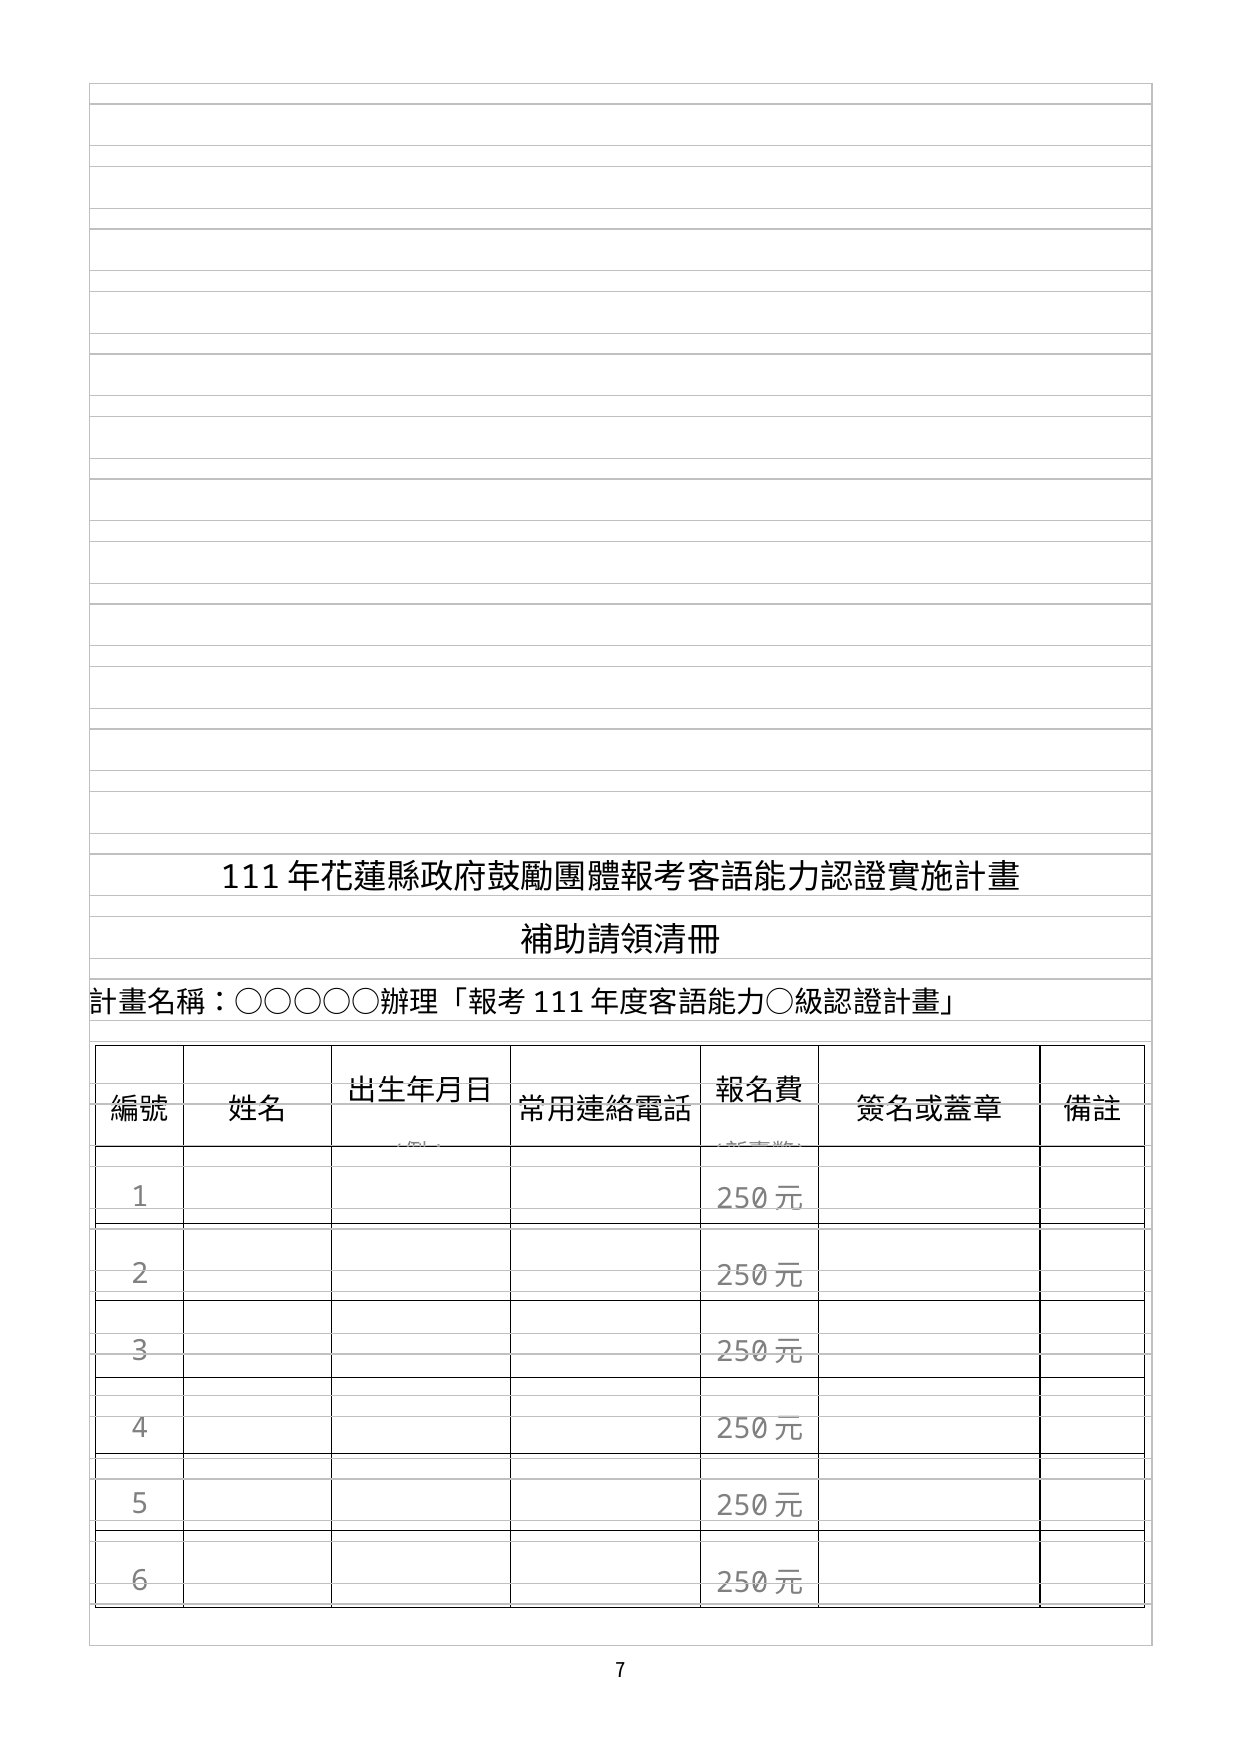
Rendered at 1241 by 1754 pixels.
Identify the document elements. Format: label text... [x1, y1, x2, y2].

table_cell 2 [96, 1230, 183, 1270]
text 111年花蓮縣政府鼓勵團體報考客語能力認證實施計畫 [90, 855, 1151, 895]
table_cell [819, 1417, 1039, 1453]
table_cell [511, 1224, 700, 1228]
table_cell [511, 1459, 700, 1478]
table_cell [819, 1167, 1039, 1208]
table_cell [1041, 1301, 1144, 1333]
table_cell 6 [96, 1584, 183, 1603]
table_cell [184, 1334, 331, 1353]
table_cell [332, 1521, 510, 1530]
table_cell [332, 1301, 510, 1333]
table_cell [819, 1378, 1039, 1395]
table_cell [332, 1584, 510, 1603]
table_header 編號 [96, 1084, 183, 1103]
table_cell [184, 1224, 331, 1228]
table_cell 4 [96, 1417, 183, 1453]
table_cell [1041, 1292, 1144, 1300]
table_header 常用連絡電話 [511, 1105, 700, 1145]
text 補助請領清冊 [90, 917, 1151, 958]
table_cell [819, 1271, 1039, 1291]
table_header 報名費 (新臺幣) [701, 1084, 818, 1103]
table_cell [332, 1271, 510, 1291]
table_header 姓名 [184, 1084, 331, 1103]
table_header 備註 [1041, 1084, 1144, 1103]
table_cell [332, 1209, 510, 1223]
table_cell [1041, 1542, 1144, 1583]
table_header 編號 [96, 1105, 183, 1145]
table_cell [184, 1271, 331, 1291]
table_cell 5 [96, 1480, 183, 1520]
table_cell [332, 1224, 510, 1228]
table_cell [184, 1230, 331, 1270]
table_header 出生年月日 (例：91.01.10) [332, 1046, 510, 1083]
table_cell 250元 [701, 1292, 818, 1300]
table_cell [184, 1531, 331, 1541]
table_cell [1041, 1334, 1144, 1353]
table_cell [511, 1355, 700, 1377]
table_header 出生年月日 (例：91.01.10) [332, 1084, 510, 1103]
table_cell [184, 1147, 331, 1166]
text [90, 896, 1151, 916]
table_cell 3 [96, 1334, 183, 1353]
table_cell [511, 1301, 700, 1333]
table_cell [332, 1542, 510, 1583]
table_cell [1041, 1224, 1144, 1228]
table_header 常用連絡電話 [511, 1084, 700, 1103]
table_cell [184, 1378, 331, 1395]
table_cell 250元 [701, 1480, 818, 1520]
table_cell [1041, 1396, 1144, 1416]
table_cell 250元 [781, 1196, 791, 1208]
table_cell 3 [96, 1301, 183, 1333]
table_cell 250元 [701, 1167, 818, 1208]
table_cell [1041, 1209, 1144, 1223]
table_cell [511, 1584, 700, 1603]
table_header 備註 [1041, 1046, 1144, 1083]
table_cell [819, 1584, 1039, 1603]
table_header 簽名或蓋章 [819, 1046, 1039, 1083]
table_cell [184, 1167, 331, 1208]
table_cell [511, 1521, 700, 1530]
table_cell [511, 1454, 700, 1458]
table_cell [1041, 1584, 1144, 1603]
table_cell [1041, 1521, 1144, 1530]
table_cell [1041, 1454, 1144, 1458]
table_cell [1041, 1147, 1144, 1166]
table_cell [819, 1209, 1039, 1223]
table_cell [511, 1378, 700, 1395]
table_cell [184, 1459, 331, 1478]
table_cell [1041, 1271, 1144, 1291]
table_cell [701, 1521, 818, 1530]
table_cell [96, 1378, 183, 1395]
table_cell 250元 [701, 1334, 818, 1353]
table_cell [332, 1292, 510, 1300]
text 計畫名稱：○○○○○辦理「報考111年度客語能力○級認證計畫」 [90, 980, 1048, 1020]
table_cell [819, 1521, 1039, 1530]
table_cell [332, 1396, 510, 1416]
table_cell [511, 1147, 700, 1166]
table_header 簽名或蓋章 [819, 1084, 1039, 1103]
table_cell [332, 1167, 510, 1208]
table_header 報名費 (新臺幣) [701, 1046, 818, 1083]
table_header 姓名 [265, 1099, 276, 1103]
table_cell 250元 [701, 1147, 818, 1166]
table_cell [1041, 1480, 1144, 1520]
table_cell 250元 [701, 1271, 818, 1291]
table_cell [701, 1378, 818, 1395]
table_cell [819, 1292, 1039, 1300]
table_cell 250元 [701, 1531, 818, 1541]
table_header 常用連絡電話 [511, 1046, 700, 1083]
table_cell [819, 1531, 1039, 1541]
table_cell [1041, 1378, 1144, 1395]
table_cell [511, 1396, 700, 1416]
table_header 備註 [1041, 1105, 1144, 1145]
table_cell [511, 1292, 700, 1300]
table_cell [184, 1417, 331, 1453]
table_cell [332, 1147, 510, 1166]
table_cell 250元 [701, 1230, 818, 1270]
table_cell 250元 [701, 1355, 818, 1377]
table_cell 250元 [701, 1584, 818, 1603]
table_cell 250元 [754, 1189, 761, 1202]
table_header 姓名 [269, 1111, 281, 1118]
table_header 編號 [96, 1046, 183, 1083]
table_cell 250元 [701, 1542, 818, 1583]
table_cell [184, 1292, 331, 1300]
table_header 出生年月日 (例：91.01.10) [332, 1105, 510, 1145]
table_cell [332, 1454, 510, 1458]
table_cell [819, 1542, 1039, 1583]
table_cell [184, 1355, 331, 1377]
table_cell [184, 1454, 331, 1458]
table_cell [819, 1230, 1039, 1270]
table_cell 1 [96, 1167, 183, 1208]
table_cell [96, 1459, 183, 1478]
table_cell [96, 1521, 183, 1530]
table_cell [819, 1480, 1039, 1520]
table_cell [819, 1355, 1039, 1377]
table_cell [184, 1209, 331, 1223]
table_cell [819, 1396, 1039, 1416]
table_cell 6 [96, 1542, 183, 1583]
text [90, 959, 1048, 978]
table_cell [511, 1531, 700, 1541]
table_cell [701, 1396, 818, 1416]
table_cell [701, 1454, 818, 1458]
table_cell [332, 1531, 510, 1541]
table_cell [184, 1521, 331, 1530]
table_cell [819, 1459, 1039, 1478]
table_cell 2 [96, 1271, 183, 1291]
table_cell [332, 1378, 510, 1395]
table_cell [511, 1209, 700, 1223]
table_cell [1041, 1167, 1144, 1208]
table_cell [1041, 1417, 1144, 1453]
table_cell 250元 [701, 1417, 818, 1453]
table_cell 6 [96, 1531, 183, 1541]
table_cell 250元 [756, 1193, 763, 1206]
table_cell 2 [96, 1292, 183, 1300]
table_cell [819, 1147, 1039, 1166]
table_cell [511, 1334, 700, 1353]
table_cell [96, 1396, 183, 1416]
table_cell [96, 1454, 183, 1458]
table_cell [1041, 1459, 1144, 1478]
table_cell [184, 1301, 331, 1333]
table_cell [96, 1147, 183, 1166]
table_cell [1041, 1230, 1144, 1270]
table_cell [819, 1334, 1039, 1353]
table_header 姓名 [184, 1046, 331, 1083]
table_cell [332, 1230, 510, 1270]
table_cell [184, 1542, 331, 1583]
table_cell 250元 [701, 1209, 818, 1223]
table_header 姓名 [184, 1105, 331, 1145]
table_cell 250元 [756, 1271, 763, 1283]
table_cell 250元 [701, 1301, 818, 1333]
text [90, 834, 1151, 853]
table_cell 250元 [701, 1224, 818, 1228]
table_cell [184, 1480, 331, 1520]
table_cell [819, 1454, 1039, 1458]
table_cell [819, 1224, 1039, 1228]
table_cell 3 [96, 1355, 183, 1377]
table_cell [184, 1396, 331, 1416]
table_cell [511, 1271, 700, 1291]
table_header 簽名或蓋章 [819, 1105, 1039, 1145]
table_cell [96, 1209, 183, 1223]
table_cell [332, 1459, 510, 1478]
table_cell [332, 1334, 510, 1353]
table_cell [184, 1584, 331, 1603]
table_cell [701, 1459, 818, 1478]
table_cell [511, 1417, 700, 1453]
table_cell [332, 1355, 510, 1377]
table_cell [511, 1167, 700, 1208]
table_cell [511, 1542, 700, 1583]
table_cell [332, 1417, 510, 1453]
table_header 報名費 (新臺幣) [701, 1105, 818, 1145]
table_cell 2 [96, 1224, 183, 1228]
table_cell [1041, 1355, 1144, 1377]
table_cell [511, 1480, 700, 1520]
table_cell [819, 1301, 1039, 1333]
table_cell [511, 1230, 700, 1270]
table_cell [1041, 1531, 1144, 1541]
table_cell [332, 1480, 510, 1520]
